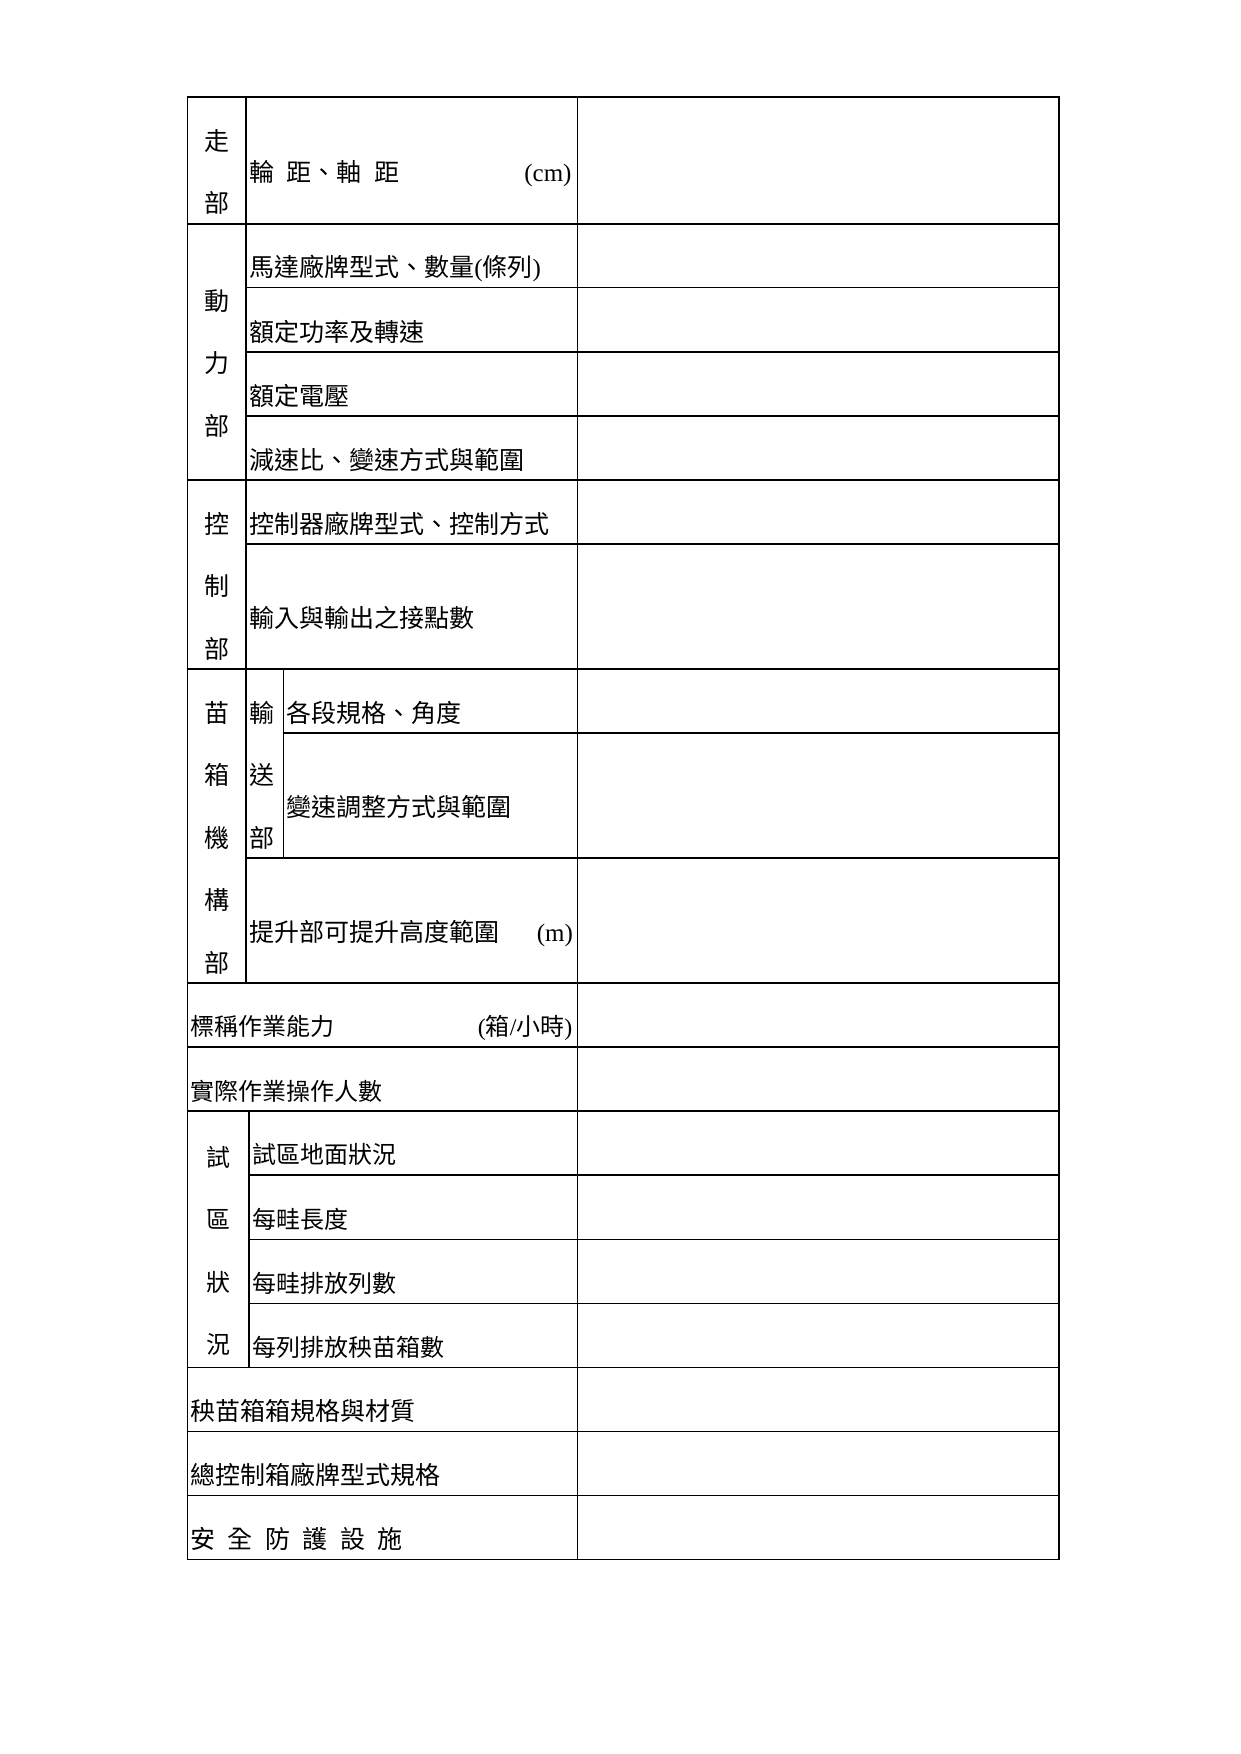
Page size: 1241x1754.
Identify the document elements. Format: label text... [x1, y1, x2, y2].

table_cell 減速比、變速方式與範圍 [247, 417, 577, 479]
table_cell 實際作業操作人數 [188, 1048, 577, 1110]
table_cell [578, 1432, 1058, 1495]
table_cell 每畦長度 [250, 1176, 577, 1238]
table_cell [578, 225, 1058, 287]
table_cell 每列排放秧苗箱數 [250, 1304, 577, 1367]
table_cell [578, 545, 1058, 668]
table_cell 控 制 部 [188, 481, 245, 668]
table_cell 標稱作業能力 (箱/小時) [188, 984, 577, 1046]
table_cell 動 力 部 [188, 225, 245, 479]
table_cell 苗 箱 機 構 部 [188, 670, 245, 982]
table_cell 馬達廠牌型式、數量(條列) [247, 225, 577, 287]
table_cell 控制器廠牌型式、控制方式 [247, 481, 577, 543]
table_cell [578, 1304, 1058, 1367]
table_cell 秧苗箱箱規格與材質 [188, 1368, 577, 1431]
table_cell 試 區 狀 況 [188, 1112, 248, 1367]
table_cell [578, 1496, 1058, 1559]
table_cell 安 全 防 護 設 施 [188, 1496, 577, 1559]
table_cell [578, 734, 1058, 857]
table_cell 走 部 [188, 98, 245, 223]
table_cell [578, 1048, 1058, 1110]
table_cell 輸 送 部 [247, 670, 283, 857]
table_cell 各段規格、角度 [284, 670, 577, 732]
table_cell 額定電壓 [247, 353, 577, 415]
table_cell [578, 1240, 1058, 1302]
table_cell [578, 1112, 1058, 1174]
table_cell [578, 481, 1058, 543]
table_cell 變速調整方式與範圍 [284, 734, 577, 857]
table_cell 總控制箱廠牌型式規格 [188, 1432, 577, 1495]
table_cell [578, 417, 1058, 479]
table_cell [578, 288, 1058, 351]
table_cell 輸入與輸出之接點數 [247, 545, 577, 668]
table_cell 每畦排放列數 [250, 1240, 577, 1302]
table_cell [578, 1368, 1058, 1431]
table_cell 額定功率及轉速 [247, 288, 577, 351]
table_cell 輪 距、軸 距 (cm) [247, 98, 577, 223]
table_cell [578, 1176, 1058, 1238]
table_cell [578, 98, 1058, 223]
table_cell 試區地面狀況 [250, 1112, 577, 1174]
table_cell [578, 984, 1058, 1046]
table_cell [578, 353, 1058, 415]
table_cell [578, 859, 1058, 982]
table_cell [578, 670, 1058, 732]
table_cell 提升部可提升高度範圍 (m) [247, 859, 577, 982]
